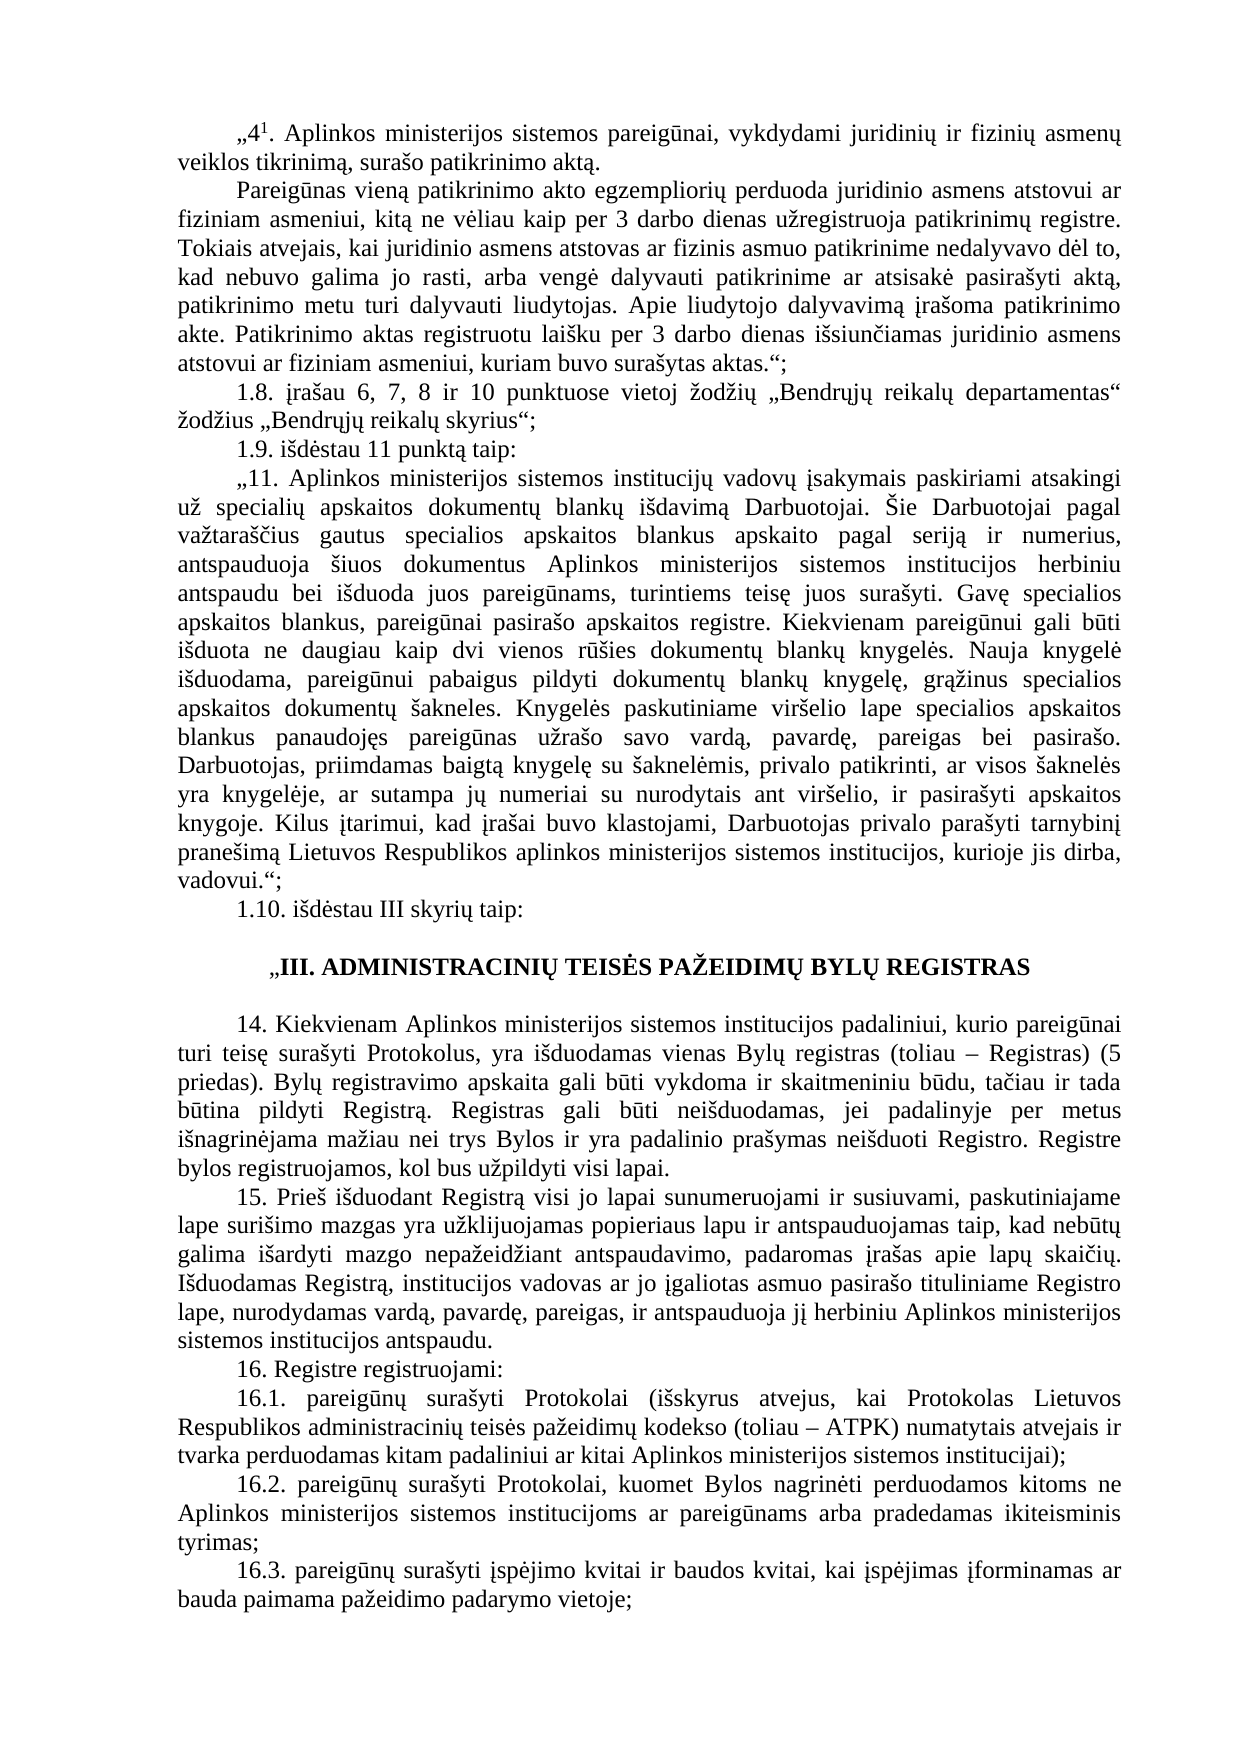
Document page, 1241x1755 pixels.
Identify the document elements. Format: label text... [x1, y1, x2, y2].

text 16.3. pareigūnų surašyti įspėjimo kvitai ir baudos kvitai, kai įspėjimas įforminamas ar bauda paimama pažeidimo padarymo vietoje; [177, 1556, 1122, 1613]
text 15. Prieš išduodant Registrą visi jo lapai sunumeruojami ir susiuvami, paskutiniajame lape surišimo mazgas yra užklijuojamas popieriaus lapu ir antspauduojamas taip, kad nebūtų galima išardyti mazgo nepažeidžiant antspaudavimo, padaromas įrašas apie lapų skaičių. Išduodamas Registrą, institucijos vadovas ar jo įgaliotas asmuo pasirašo tituliniame Registro lape, nurodydamas vardą, pavardę, pareigas, ir antspauduoja jį herbiniu Aplinkos ministerijos sistemos institucijos antspaudu. [177, 1182, 1122, 1354]
text 1.9. išdėstau 11 punktą taip: [177, 434, 1122, 463]
text 16. Registre registruojami: [177, 1354, 1122, 1383]
text „III. ADMINISTRACINIŲ TEISĖS PAŽEIDIMŲ BYLŲ REGISTRAS [177, 952, 1122, 981]
text 14. Kiekvienam Aplinkos ministerijos sistemos institucijos padaliniui, kurio pareigūnai turi teisę surašyti Protokolus, yra išduodamas vienas Bylų registras (toliau – Registras) (5 priedas). Bylų registravimo apskaita gali būti vykdoma ir skaitmeniniu būdu, tačiau ir tada būtina pildyti Registrą. Registras gali būti neišduodamas, jei padalinyje per metus išnagrinėjama mažiau nei trys Bylos ir yra padalinio prašymas neišduoti Registro. Registre bylos registruojamos, kol bus užpildyti visi lapai. [177, 1009, 1122, 1182]
text 16.1. pareigūnų surašyti Protokolai (išskyrus atvejus, kai Protokolas Lietuvos Respublikos administracinių teisės pažeidimų kodekso (toliau – ATPK) numatytais atvejais ir tvarka perduodamas kitam padaliniui ar kitai Aplinkos ministerijos sistemos institucijai); [177, 1383, 1122, 1469]
text Pareigūnas vieną patikrinimo akto egzempliorių perduoda juridinio asmens atstovui ar fiziniam asmeniui, kitą ne vėliau kaip per 3 darbo dienas užregistruoja patikrinimų registre. Tokiais atvejais, kai juridinio asmens atstovas ar fizinis asmuo patikrinime nedalyvavo dėl to, kad nebuvo galima jo rasti, arba vengė dalyvauti patikrinime ar atsisakė pasirašyti aktą, patikrinimo metu turi dalyvauti liudytojas. Apie liudytojo dalyvavimą įrašoma patikrinimo akte. Patikrinimo aktas registruotu laišku per 3 darbo dienas išsiunčiamas juridinio asmens atstovui ar fiziniam asmeniui, kuriam buvo surašytas aktas.“; [177, 176, 1122, 377]
text 16.2. pareigūnų surašyti Protokolai, kuomet Bylos nagrinėti perduodamos kitoms ne Aplinkos ministerijos sistemos institucijoms ar pareigūnams arba pradedamas ikiteisminis tyrimas; [177, 1469, 1122, 1556]
text 1.8. įrašau 6, 7, 8 ir 10 punktuose vietoj žodžių „Bendrųjų reikalų departamentas“ žodžius „Bendrųjų reikalų skyrius“; [177, 377, 1122, 434]
text 1.10. išdėstau III skyrių taip: [177, 894, 1122, 923]
text „41. Aplinkos ministerijos sistemos pareigūnai, vykdydami juridinių ir fizinių asmenų veiklos tikrinimą, surašo patikrinimo aktą. [177, 118, 1122, 176]
text „11. Aplinkos ministerijos sistemos institucijų vadovų įsakymais paskiriami atsakingi už specialių apskaitos dokumentų blankų išdavimą Darbuotojai. Šie Darbuotojai pagal važtaraščius gautus specialios apskaitos blankus apskaito pagal seriją ir numerius, antspauduoja šiuos dokumentus Aplinkos ministerijos sistemos institucijos herbiniu antspaudu bei išduoda juos pareigūnams, turintiems teisę juos surašyti. Gavę specialios apskaitos blankus, pareigūnai pasirašo apskaitos registre. Kiekvienam pareigūnui gali būti išduota ne daugiau kaip dvi vienos rūšies dokumentų blankų knygelės. Nauja knygelė išduodama, pareigūnui pabaigus pildyti dokumentų blankų knygelę, grąžinus specialios apskaitos dokumentų šakneles. Knygelės paskutiniame viršelio lape specialios apskaitos blankus panaudojęs pareigūnas užrašo savo vardą, pavardę, pareigas bei pasirašo. Darbuotojas, priimdamas baigtą knygelę su šaknelėmis, privalo patikrinti, ar visos šaknelės yra knygelėje, ar sutampa jų numeriai su nurodytais ant viršelio, ir pasirašyti apskaitos knygoje. Kilus įtarimui, kad įrašai buvo klastojami, Darbuotojas privalo parašyti tarnybinį pranešimą Lietuvos Respublikos aplinkos ministerijos sistemos institucijos, kurioje jis dirba, vadovui.“; [177, 463, 1122, 894]
